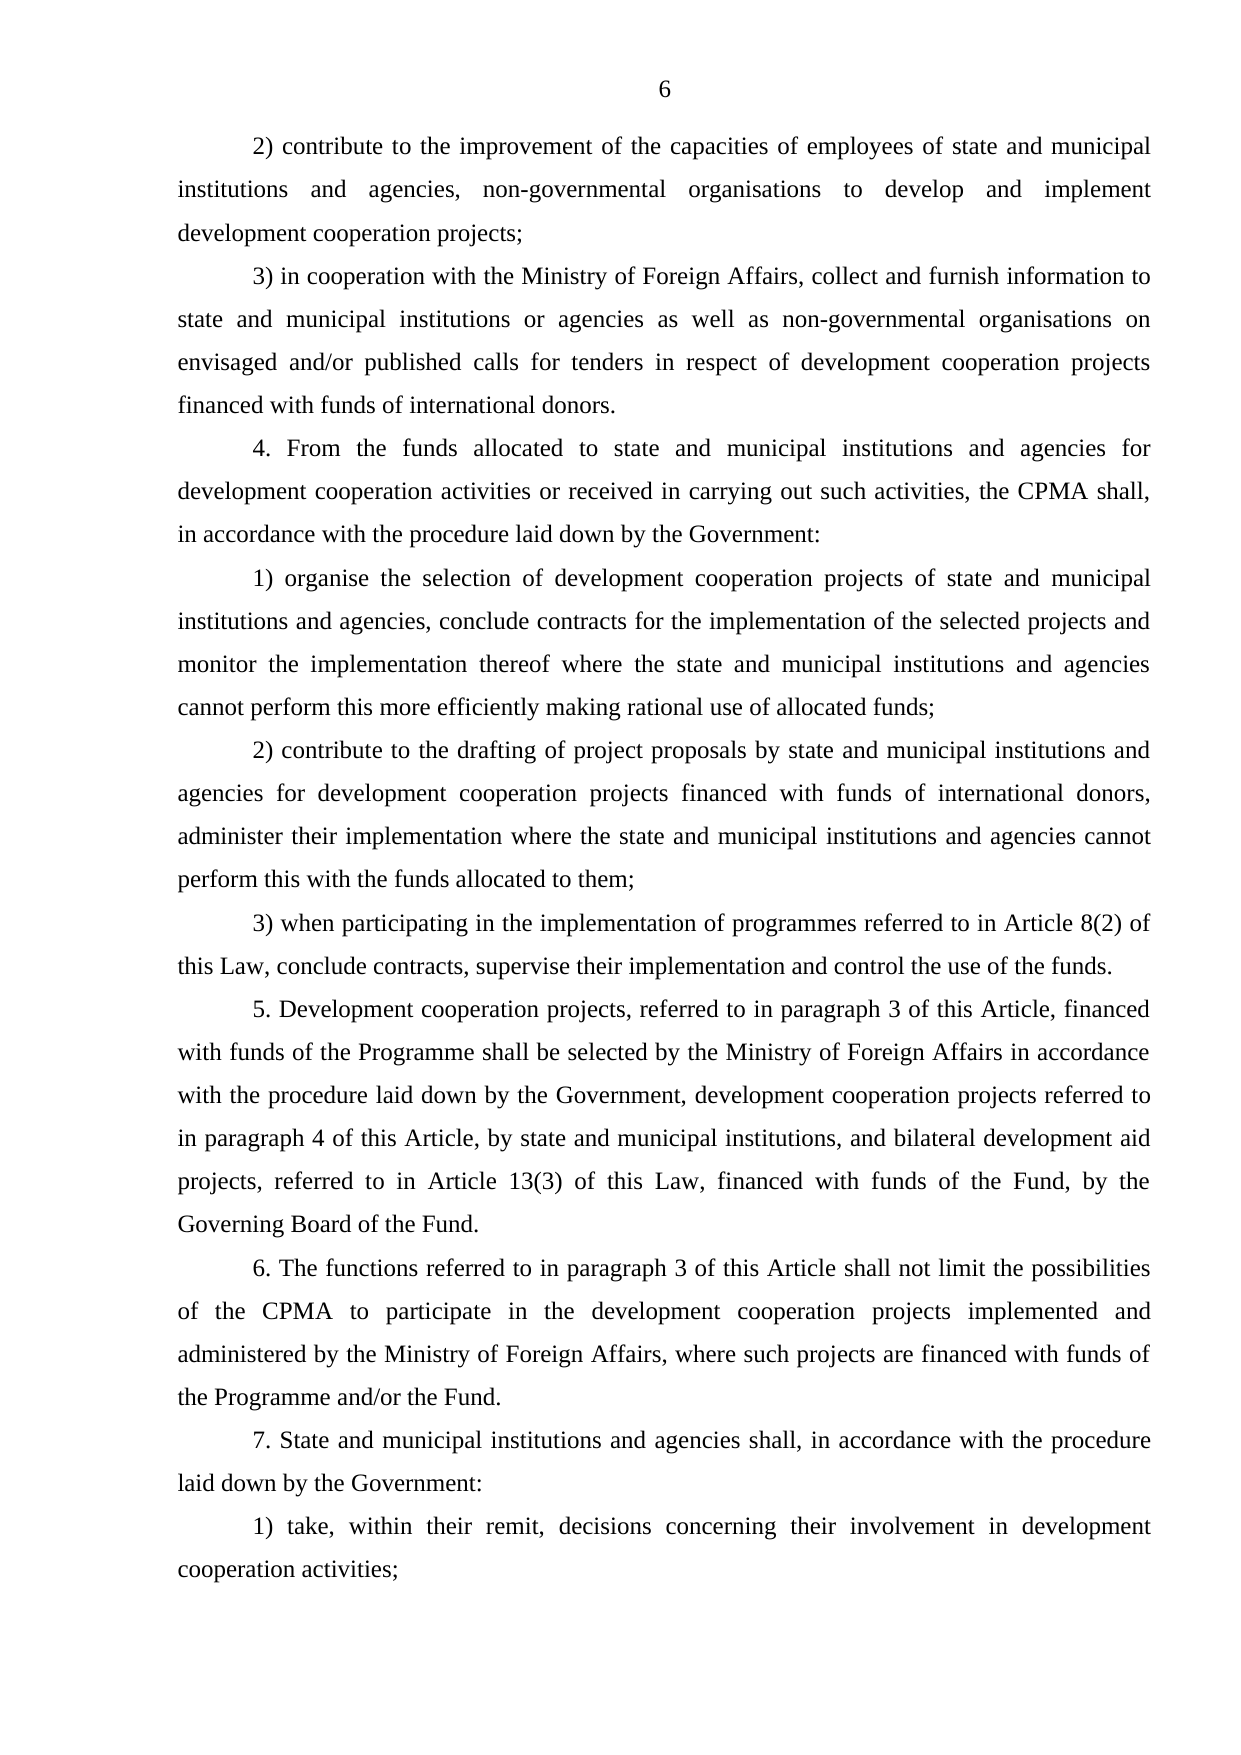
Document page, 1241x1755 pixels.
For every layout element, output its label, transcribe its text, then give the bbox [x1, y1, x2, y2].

text 2) contribute to the improvement of the capacities of employees of state and municipal institutions and agencies, non-governmental organisations to develop and implement development cooperation projects; [177, 131, 1152, 246]
text 1) organise the selection of development cooperation projects of state and municipal institutions and agencies, conclude contracts for the implementation of the selected projects and monitor the implementation thereof where the state and municipal institutions and agencies cannot perform this more efficiently making rational use of allocated funds; [177, 563, 1152, 721]
text 1) take, within their remit, decisions concerning their involvement in development cooperation activities; [177, 1511, 1152, 1583]
text 3) in cooperation with the Ministry of Foreign Affairs, collect and furnish information to state and municipal institutions or agencies as well as non-governmental organisations on envisaged and/or published calls for tenders in respect of development cooperation projects financed with funds of international donors. [177, 261, 1152, 419]
text 2) contribute to the drafting of project proposals by state and municipal institutions and agencies for development cooperation projects financed with funds of international donors, administer their implementation where the state and municipal institutions and agencies cannot perform this with the funds allocated to them; [177, 735, 1152, 893]
text 5. Development cooperation projects, referred to in paragraph 3 of this Article, financed with funds of the Programme shall be selected by the Ministry of Foreign Affairs in accordance with the procedure laid down by the Government, development cooperation projects referred to in paragraph 4 of this Article, by state and municipal institutions, and bilateral development aid projects, referred to in Article 13(3) of this Law, financed with funds of the Fund, by the Governing Board of the Fund. [177, 994, 1152, 1238]
text 6. The functions referred to in paragraph 3 of this Article shall not limit the possibilities of the CPMA to participate in the development cooperation projects implemented and administered by the Ministry of Foreign Affairs, where such projects are financed with funds of the Programme and/or the Fund. [177, 1253, 1152, 1411]
text 7. State and municipal institutions and agencies shall, in accordance with the procedure laid down by the Government: [177, 1425, 1152, 1497]
text 4. From the funds allocated to state and municipal institutions and agencies for development cooperation activities or received in carrying out such activities, the CPMA shall, in accordance with the procedure laid down by the Government: [177, 433, 1152, 548]
text 3) when participating in the implementation of programmes referred to in Article 8(2) of this Law, conclude contracts, supervise their implementation and control the use of the funds. [177, 908, 1152, 979]
